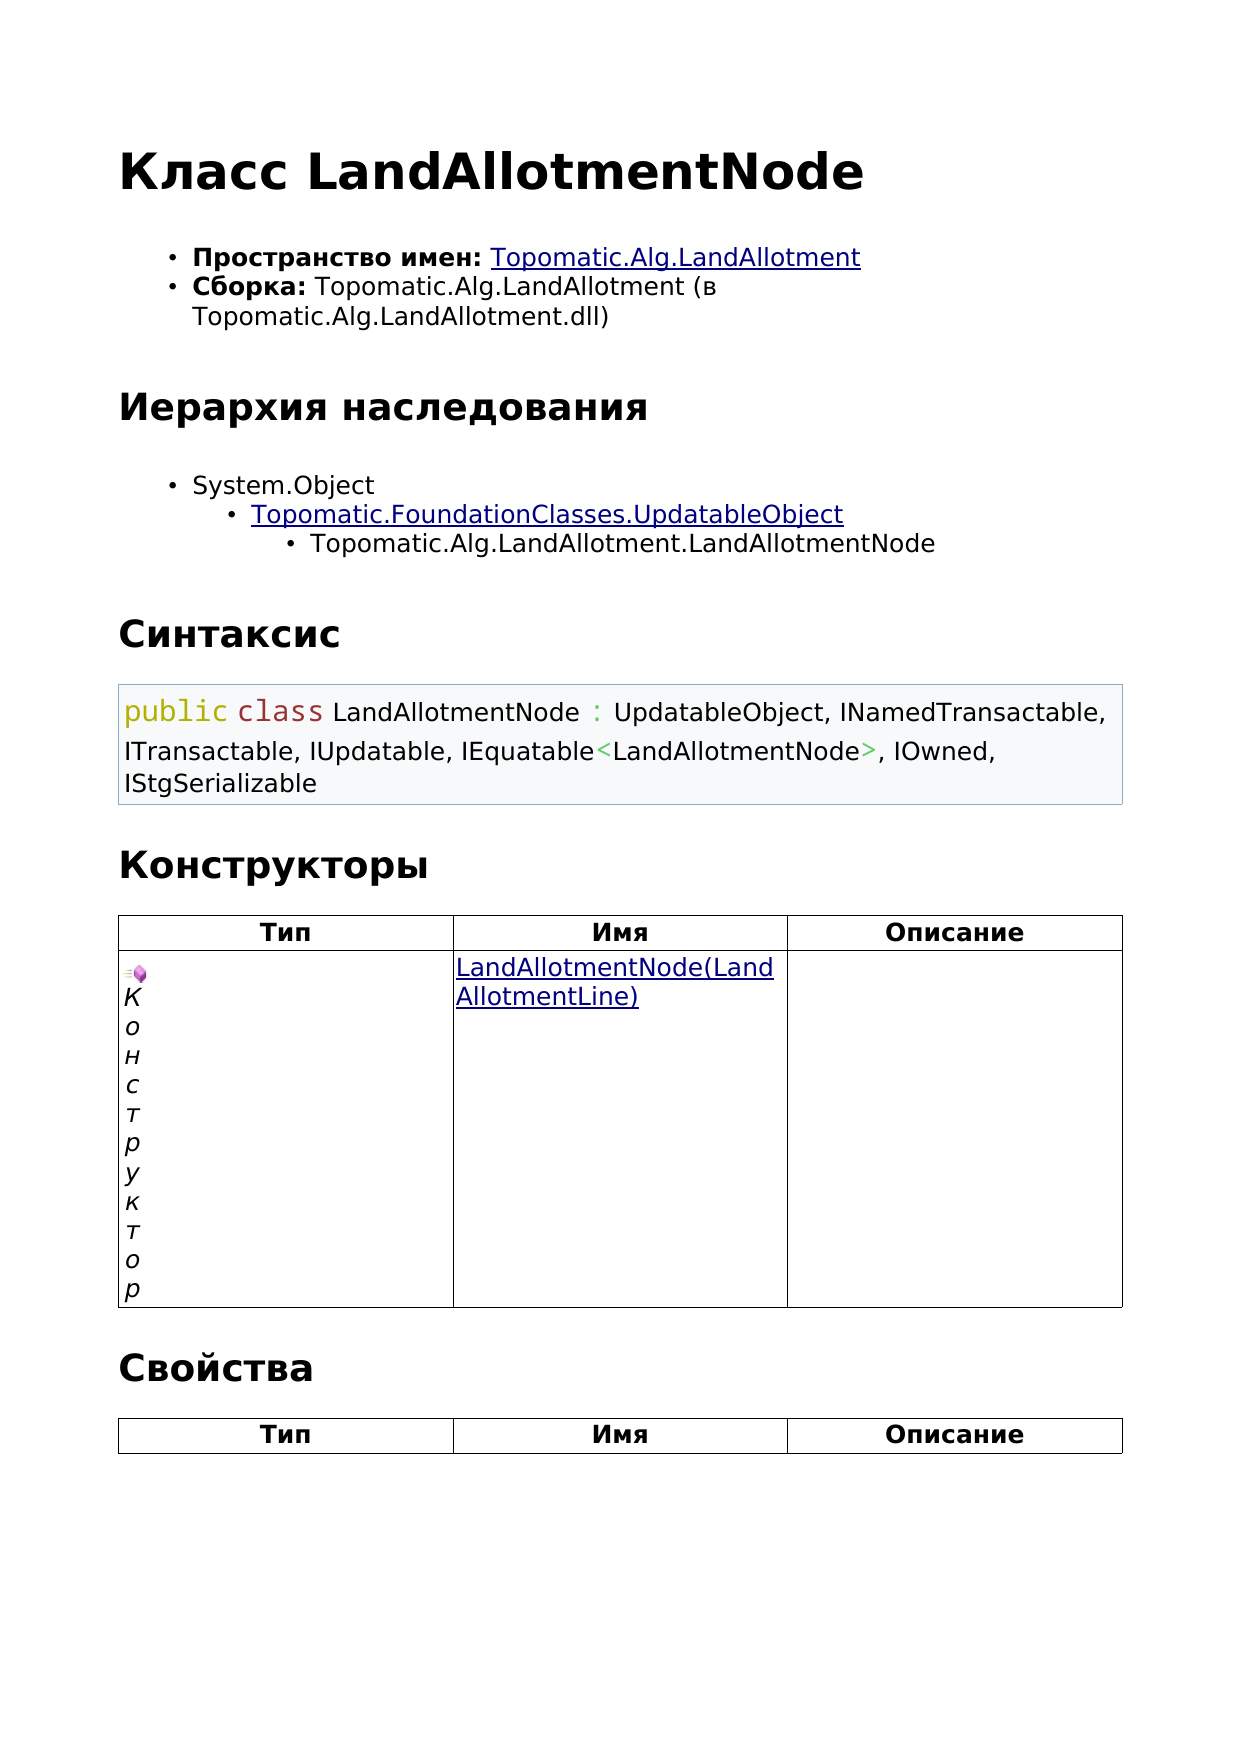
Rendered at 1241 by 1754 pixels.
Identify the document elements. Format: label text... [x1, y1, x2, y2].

list Topomatic.Alg.LandAllotment.LandAllotmentNode [295, 529, 1122, 558]
table_header Имя [454, 916, 787, 950]
table_header Тип [119, 916, 453, 950]
subtitle Синтаксис [118, 613, 1122, 657]
list Пространство имен: Topomatic.Alg.LandAllotment [177, 243, 1122, 272]
table_header Описание [788, 916, 1122, 950]
subtitle Конструкторы [118, 844, 1122, 888]
table_cell [119, 951, 453, 1307]
table_cell [788, 951, 1122, 1307]
list Topomatic.FoundationClasses.UpdatableObject [236, 500, 1122, 529]
table_header Описание [788, 1419, 1122, 1452]
subtitle Класс LandAllotmentNode [118, 143, 1122, 201]
table_header Имя [454, 1419, 787, 1452]
table_header public class LandAllotmentNode : UpdatableObject, INamedTransactable, ITransactable, IUpdatable, IEquatable<LandAllotmentNode>, IOwned, IStgSerializable [119, 685, 1122, 804]
list System.Object [177, 471, 1122, 500]
table_header Тип [119, 1419, 453, 1452]
subtitle Свойства [118, 1346, 1122, 1390]
list Сборка: Topomatic.Alg.LandAllotment (в Topomatic.Alg.LandAllotment.dll) [177, 272, 1122, 331]
subtitle Иерархия наследования [118, 385, 1122, 429]
picture [121, 965, 147, 983]
table_cell LandAllotmentNode(LandAllotmentLine) [454, 951, 787, 1307]
